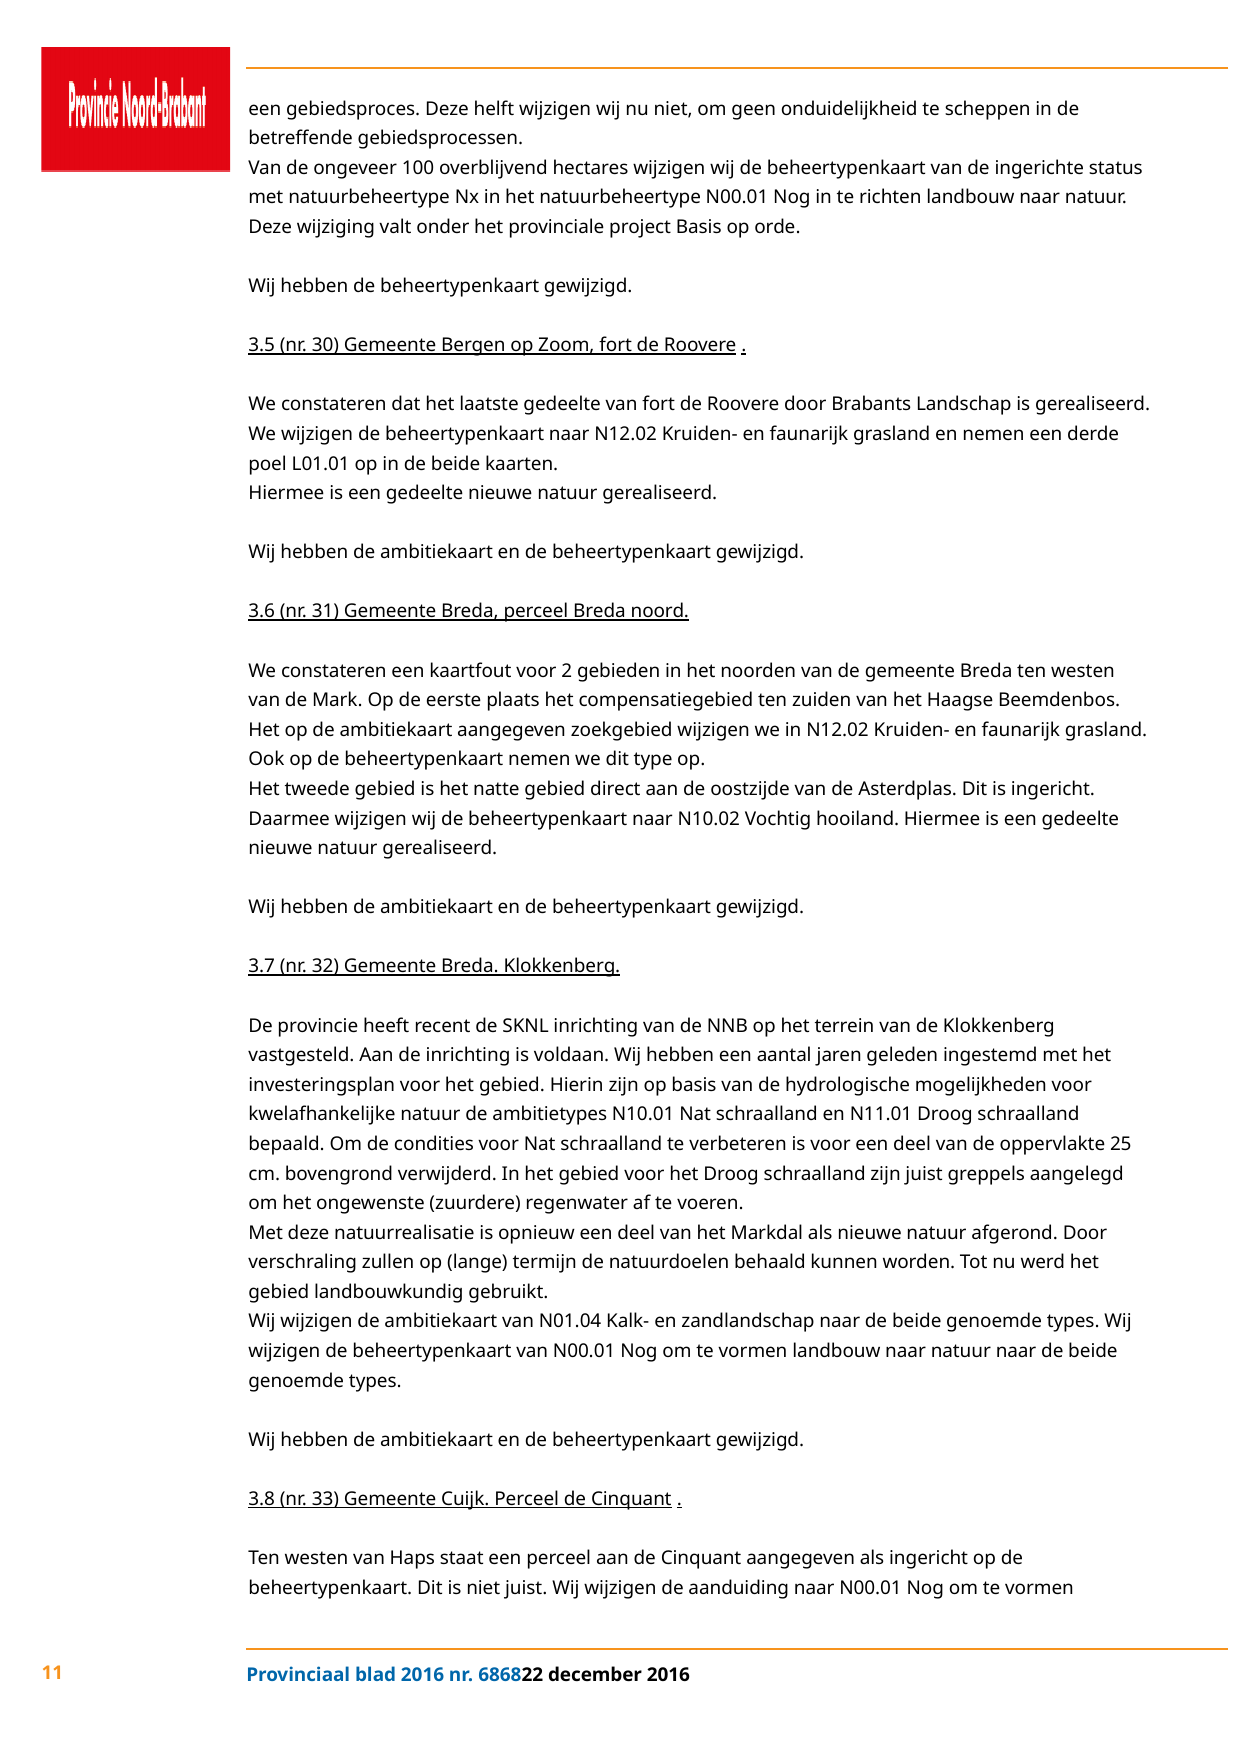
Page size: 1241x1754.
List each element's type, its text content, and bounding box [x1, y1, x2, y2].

text We constateren een kaartfout voor 2 gebieden in het noorden van de gemeente Breda ten westen van de Mark. Op de eerste plaats het compensatiegebied ten zuiden van het Haagse Beemdenbos. Het op de ambitiekaart aangegeven zoekgebied wijzigen we in N12.02 Kruiden- en faunarijk grasland. Ook op de beheertypenkaart nemen we dit type op. [248, 657, 1152, 771]
text Met deze natuurrealisatie is opnieuw een deel van het Markdal als nieuwe natuur afgerond. Door verschraling zullen op (lange) termijn de natuurdoelen behaald kunnen worden. Tot nu werd het gebied landbouwkundig gebruikt. [248, 1219, 1152, 1304]
text Deze wijziging valt onder het provinciale project Basis op orde. [248, 213, 1152, 239]
text Wij hebben de ambitiekaart en de beheertypenkaart gewijzigd. [248, 893, 1152, 919]
text 3.6 (nr. 31) Gemeente Breda, perceel Breda noord. [248, 598, 1152, 623]
text Wij hebben de ambitiekaart en de beheertypenkaart gewijzigd. [248, 1426, 1152, 1452]
text We constateren dat het laatste gedeelte van fort de Roovere door Brabants Landschap is gerealiseerd. We wijzigen de beheertypenkaart naar N12.02 Kruiden- en faunarijk grasland en nemen een derde poel L01.01 op in de beide kaarten. [248, 391, 1152, 476]
text Hiermee is een gedeelte nieuwe natuur gerealiseerd. [248, 479, 1152, 505]
text 3.7 (nr. 32) Gemeente Breda. Klokkenberg. [248, 953, 1152, 978]
text een gebiedsproces. Deze helft wijzigen wij nu niet, om geen onduidelijkheid te scheppen in de betreffende gebiedsprocessen. [248, 95, 1152, 150]
text Ten westen van Haps staat een perceel aan de Cinquant aangegeven als ingericht op de beheertypenkaart. Dit is niet juist. Wij wijzigen de aanduiding naar N00.01 Nog om te vormen [248, 1544, 1152, 1600]
picture [41, 47, 231, 172]
text Wij hebben de beheertypenkaart gewijzigd. [248, 272, 1152, 298]
text De provincie heeft recent de SKNL inrichting van de NNB op het terrein van de Klokkenberg vastgesteld. Aan de inrichting is voldaan. Wij hebben een aantal jaren geleden ingestemd met het investeringsplan voor het gebied. Hierin zijn op basis van de hydrologische mogelijkheden voor kwelafhankelijke natuur de ambitietypes N10.01 Nat schraalland en N11.01 Droog schraalland bepaald. Om de condities voor Nat schraalland te verbeteren is voor een deel van de oppervlakte 25 cm. bovengrond verwijderd. In het gebied voor het Droog schraalland zijn juist greppels aangelegd om het ongewenste (zuurdere) regenwater af te voeren. [248, 1012, 1152, 1215]
text 3.8 (nr. 33) Gemeente Cuijk. Perceel de Cinquant . [248, 1485, 1152, 1511]
text 3.5 (nr. 30) Gemeente Bergen op Zoom, fort de Roovere . [248, 331, 1152, 357]
text Het tweede gebied is het natte gebied direct aan de oostzijde van de Asterdplas. Dit is ingericht. Daarmee wijzigen wij de beheertypenkaart naar N10.02 Vochtig hooiland. Hiermee is een gedeelte nieuwe natuur gerealiseerd. [248, 775, 1152, 860]
text Wij hebben de ambitiekaart en de beheertypenkaart gewijzigd. [248, 538, 1152, 564]
text Van de ongeveer 100 overblijvend hectares wijzigen wij de beheertypenkaart van de ingerichte status met natuurbeheertype Nx in het natuurbeheertype N00.01 Nog in te richten landbouw naar natuur. [248, 154, 1152, 209]
text Wij wijzigen de ambitiekaart van N01.04 Kalk- en zandlandschap naar de beide genoemde types. Wij wijzigen de beheertypenkaart van N00.01 Nog om te vormen landbouw naar natuur naar de beide genoemde types. [248, 1308, 1152, 1393]
